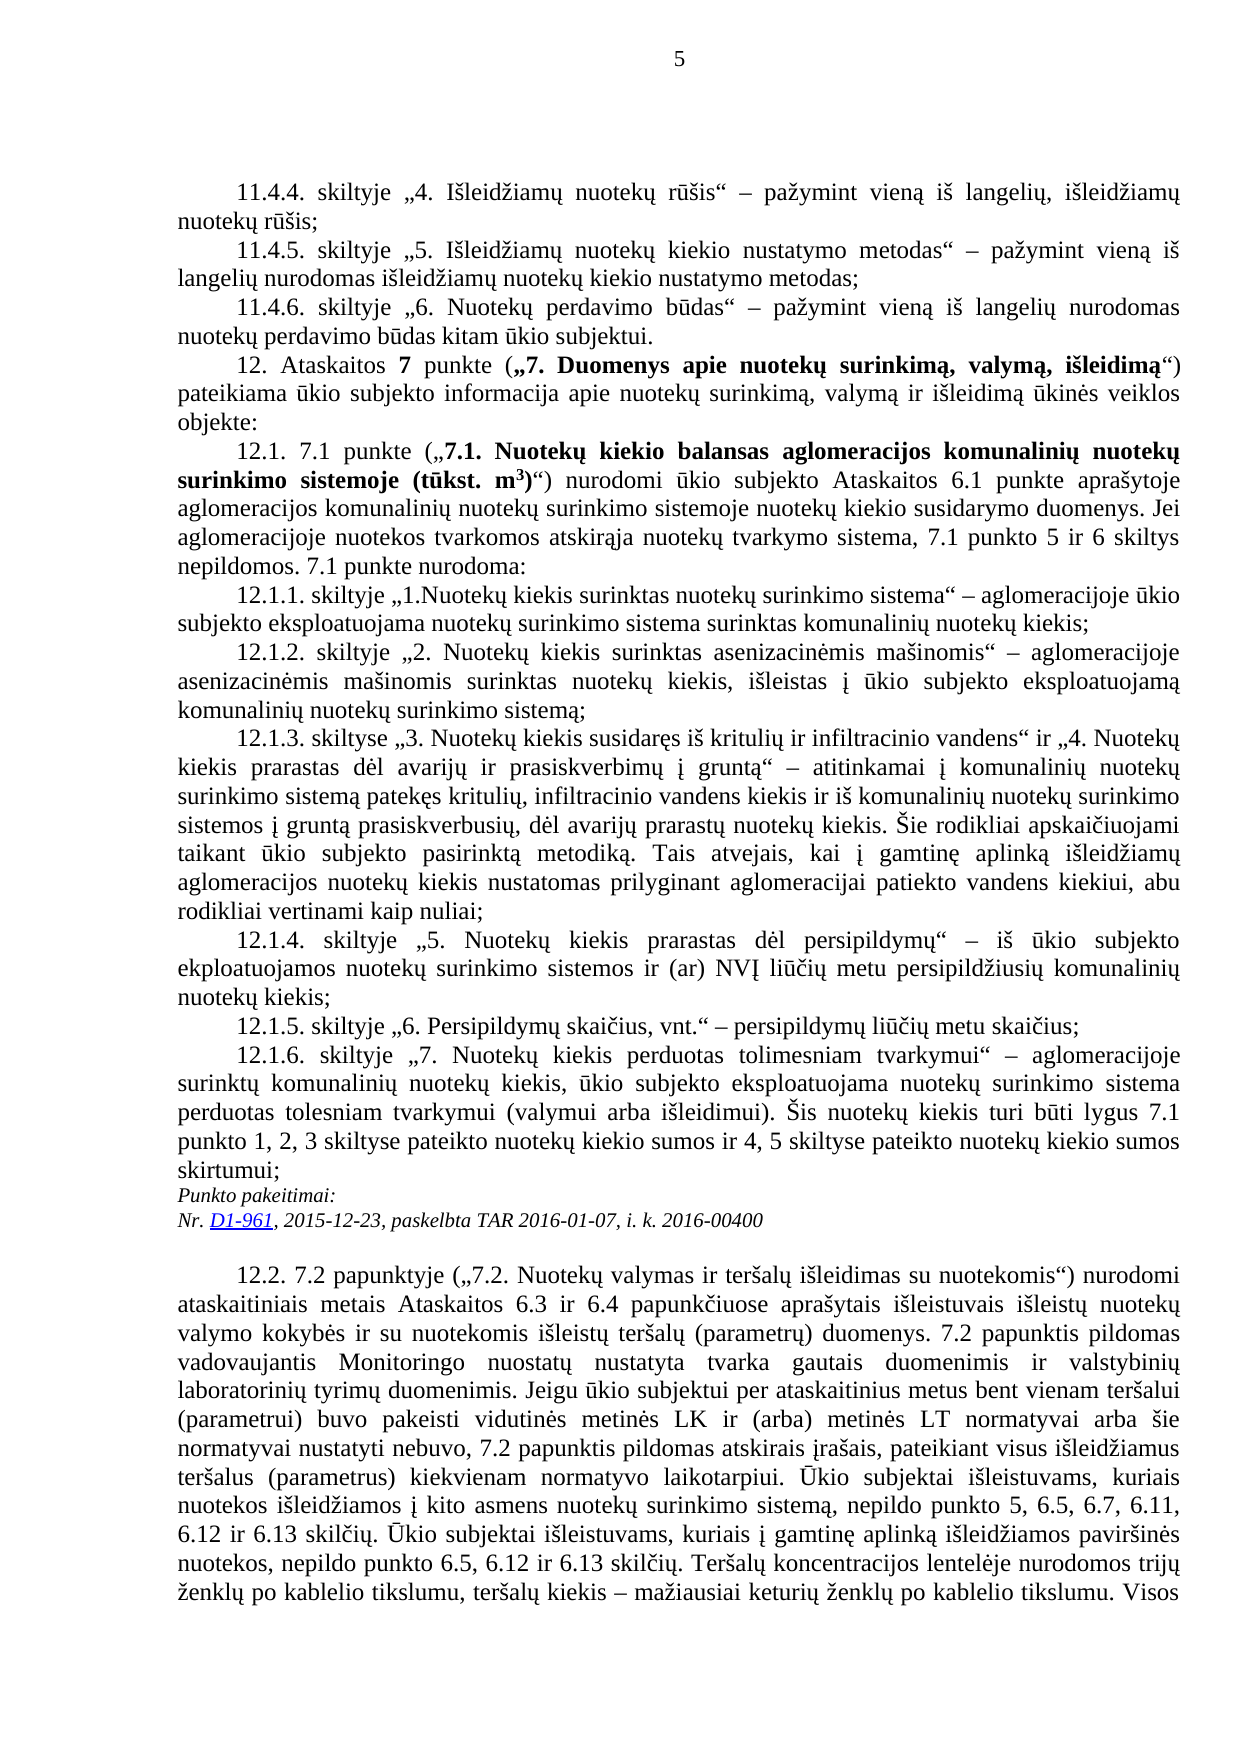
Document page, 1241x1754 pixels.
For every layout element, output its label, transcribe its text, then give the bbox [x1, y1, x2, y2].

text 12.1. 7.1 punkte („7.1. Nuotekų kiekio balansas aglomeracijos komunalinių nuotekų surinkimo sistemoje (tūkst. m3)“) nurodomi ūkio subjekto Ataskaitos 6.1 punkte aprašytoje aglomeracijos komunalinių nuotekų surinkimo sistemoje nuotekų kiekio susidarymo duomenys. Jei aglomeracijoje nuotekos tvarkomos atskirąja nuotekų tvarkymo sistema, 7.1 punkto 5 ir 6 skiltys nepildomos. 7.1 punkte nurodoma: [177, 436, 1181, 580]
text 12. Ataskaitos 7 punkte („7. Duomenys apie nuotekų surinkimą, valymą, išleidimą“) pateikiama ūkio subjekto informacija apie nuotekų surinkimą, valymą ir išleidimą ūkinės veiklos objekte: [177, 350, 1181, 436]
text 12.1.2. skiltyje „2. Nuotekų kiekis surinktas asenizacinėmis mašinomis“ – aglomeracijoje asenizacinėmis mašinomis surinktas nuotekų kiekis, išleistas į ūkio subjekto eksploatuojamą komunalinių nuotekų surinkimo sistemą; [177, 637, 1181, 723]
text 11.4.6. skiltyje „6. Nuotekų perdavimo būdas“ – pažymint vieną iš langelių nurodomas nuotekų perdavimo būdas kitam ūkio subjektui. [177, 292, 1181, 350]
text 11.4.4. skiltyje „4. Išleidžiamų nuotekų rūšis“ – pažymint vieną iš langelių, išleidžiamų nuotekų rūšis; [177, 177, 1181, 235]
text Punkto pakeitimai: [177, 1183, 1181, 1207]
text 12.1.1. skiltyje „1.Nuotekų kiekis surinktas nuotekų surinkimo sistema“ – aglomeracijoje ūkio subjekto eksploatuojama nuotekų surinkimo sistema surinktas komunalinių nuotekų kiekis; [177, 580, 1181, 637]
text 12.1.5. skiltyje „6. Persipildymų skaičius, vnt.“ – persipildymų liūčių metu skaičius; [177, 1011, 1181, 1040]
text 12.2. 7.2 papunktyje („7.2. Nuotekų valymas ir teršalų išleidimas su nuotekomis“) nurodomi ataskaitiniais metais Ataskaitos 6.3 ir 6.4 papunkčiuose aprašytais išleistuvais išleistų nuotekų valymo kokybės ir su nuotekomis išleistų teršalų (parametrų) duomenys. 7.2 papunktis pildomas vadovaujantis Monitoringo nuostatų nustatyta tvarka gautais duomenimis ir valstybinių laboratorinių tyrimų duomenimis. Jeigu ūkio subjektui per ataskaitinius metus bent vienam teršalui (parametrui) buvo pakeisti vidutinės metinės LK ir (arba) metinės LT normatyvai arba šie normatyvai nustatyti nebuvo, 7.2 papunktis pildomas atskirais įrašais, pateikiant visus išleidžiamus teršalus (parametrus) kiekvienam normatyvo laikotarpiui. Ūkio subjektai išleistuvams, kuriais nuotekos išleidžiamos į kito asmens nuotekų surinkimo sistemą, nepildo punkto 5, 6.5, 6.7, 6.11, 6.12 ir 6.13 skilčių. Ūkio subjektai išleistuvams, kuriais į gamtinę aplinką išleidžiamos paviršinės nuotekos, nepildo punkto 6.5, 6.12 ir 6.13 skilčių. Teršalų koncentracijos lentelėje nurodomos trijų ženklų po kablelio tikslumu, teršalų kiekis – mažiausiai keturių ženklų po kablelio tikslumu. Visos [177, 1260, 1181, 1605]
text 12.1.6. skiltyje „7. Nuotekų kiekis perduotas tolimesniam tvarkymui“ – aglomeracijoje surinktų komunalinių nuotekų kiekis, ūkio subjekto eksploatuojama nuotekų surinkimo sistema perduotas tolesniam tvarkymui (valymui arba išleidimui). Šis nuotekų kiekis turi būti lygus 7.1 punkto 1, 2, 3 skiltyse pateikto nuotekų kiekio sumos ir 4, 5 skiltyse pateikto nuotekų kiekio sumos skirtumui; [177, 1040, 1181, 1183]
text 12.1.4. skiltyje „5. Nuotekų kiekis prarastas dėl persipildymų“ – iš ūkio subjekto ekploatuojamos nuotekų surinkimo sistemos ir (ar) NVĮ liūčių metu persipildžiusių komunalinių nuotekų kiekis; [177, 925, 1181, 1011]
text Nr. D1-961, 2015-12-23, paskelbta TAR 2016-01-07, i. k. 2016-00400 [177, 1207, 1181, 1232]
text 11.4.5. skiltyje „5. Išleidžiamų nuotekų kiekio nustatymo metodas“ – pažymint vieną iš langelių nurodomas išleidžiamų nuotekų kiekio nustatymo metodas; [177, 235, 1181, 292]
text 12.1.3. skiltyse „3. Nuotekų kiekis susidaręs iš kritulių ir infiltracinio vandens“ ir „4. Nuotekų kiekis prarastas dėl avarijų ir prasiskverbimų į gruntą“ – atitinkamai į komunalinių nuotekų surinkimo sistemą patekęs kritulių, infiltracinio vandens kiekis ir iš komunalinių nuotekų surinkimo sistemos į gruntą prasiskverbusių, dėl avarijų prarastų nuotekų kiekis. Šie rodikliai apskaičiuojami taikant ūkio subjekto pasirinktą metodiką. Tais atvejais, kai į gamtinę aplinką išleidžiamų aglomeracijos nuotekų kiekis nustatomas prilyginant aglomeracijai patiekto vandens kiekiui, abu rodikliai vertinami kaip nuliai; [177, 723, 1181, 925]
